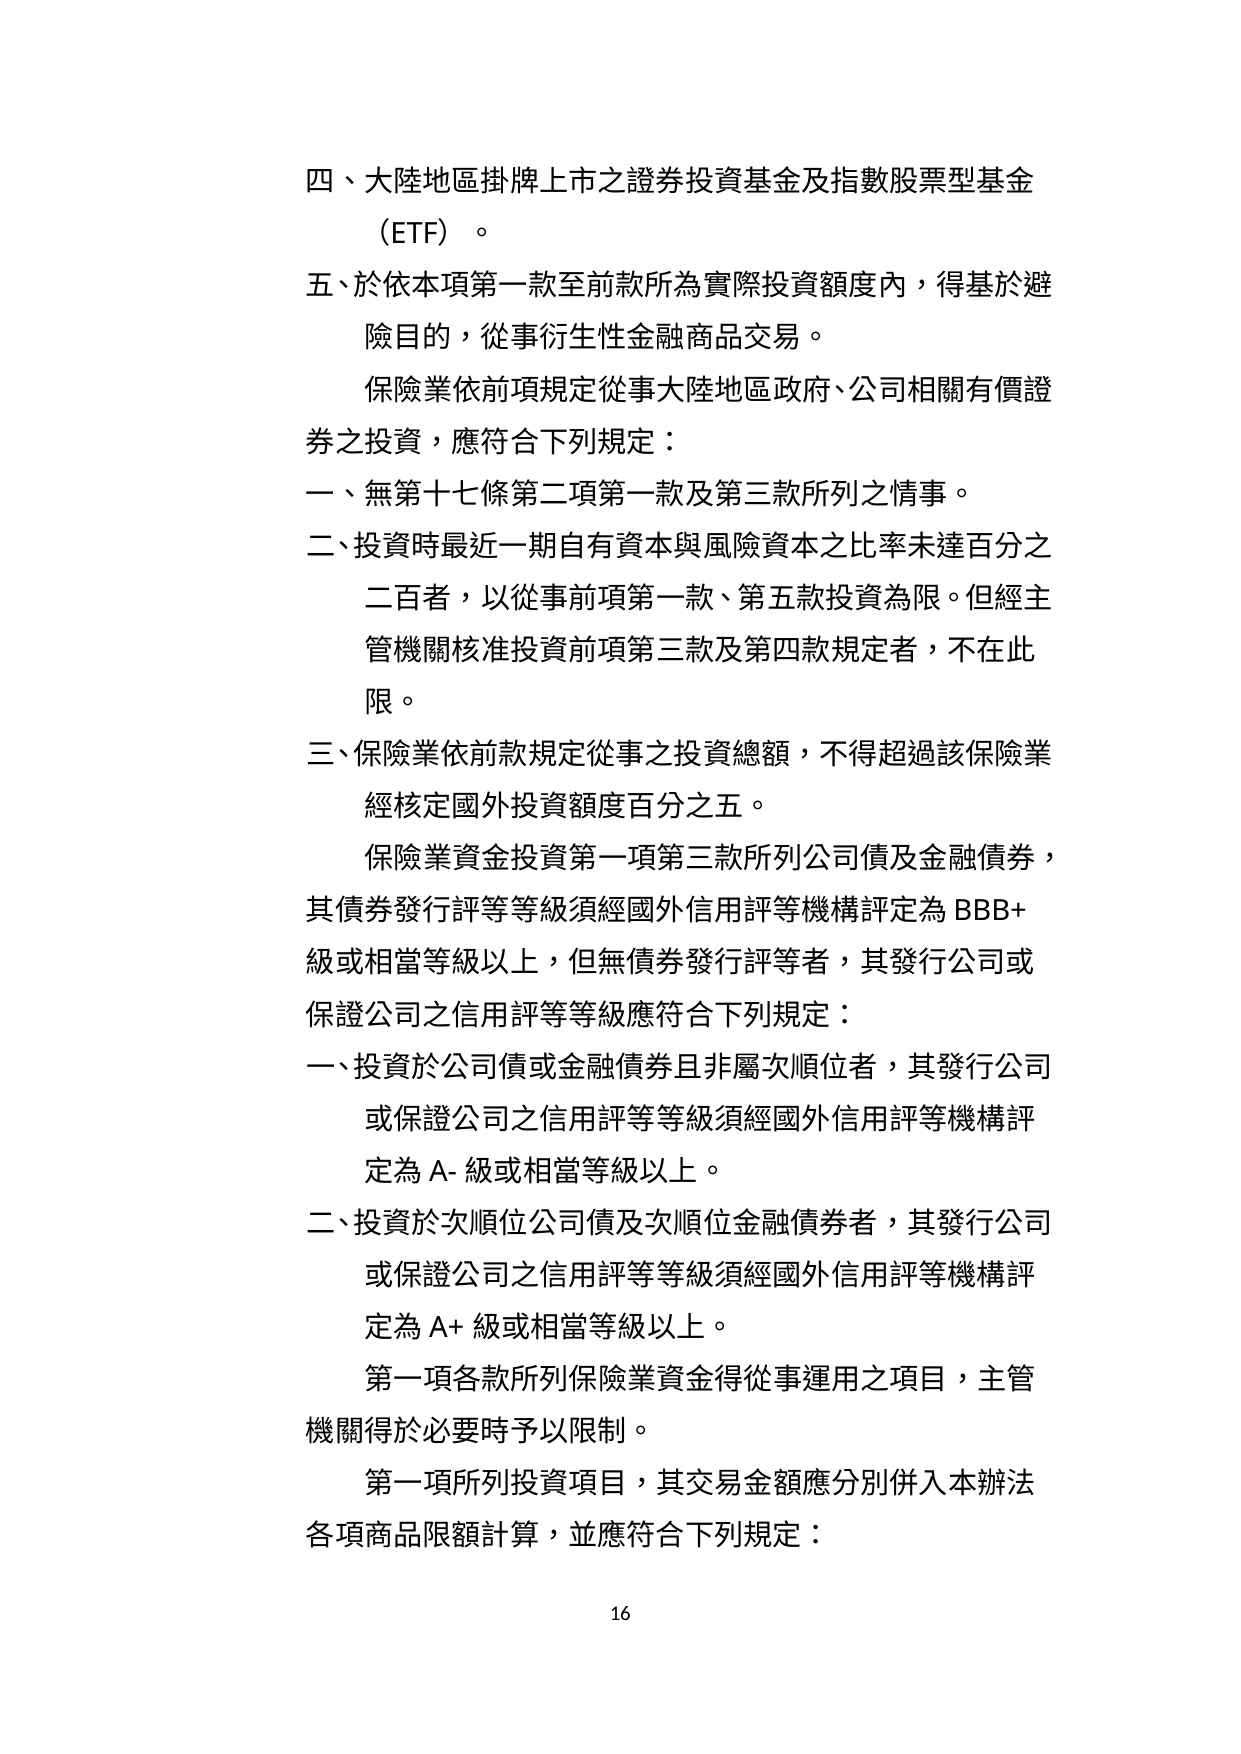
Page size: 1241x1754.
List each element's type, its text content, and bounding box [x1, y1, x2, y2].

text 二、投資於次順位公司債及次順位金融債券者，其發行公司或保證公司之信用評等等級須經國外信用評等機構評定為 A+ 級或相當等級以上。 [306, 1192, 1053, 1348]
text 第一項各款所列保險業資金得從事運用之項目，主管機關得於必要時予以限制。 [306, 1348, 1053, 1452]
text 五、於依本項第一款至前款所為實際投資額度內，得基於避險目的，從事衍生性金融商品交易。 [306, 254, 1053, 358]
text 四、大陸地區掛牌上市之證券投資基金及指數股票型基金（ETF）。 [306, 150, 1053, 254]
text 二、投資時最近一期自有資本與風險資本之比率未達百分之二百者，以從事前項第一款、第五款投資為限。但經主管機關核准投資前項第三款及第四款規定者，不在此限。 [306, 514, 1053, 723]
text 一、投資於公司債或金融債券且非屬次順位者，其發行公司或保證公司之信用評等等級須經國外信用評等機構評定為 A- 級或相當等級以上。 [306, 1035, 1053, 1192]
text 一、無第十七條第二項第一款及第三款所列之情事。 [187, 462, 1053, 514]
text 保險業依前項規定從事大陸地區政府、公司相關有價證券之投資，應符合下列規定： [306, 358, 1053, 462]
text 第一項所列投資項目，其交易金額應分別併入本辦法各項商品限額計算，並應符合下列規定： [306, 1452, 1053, 1556]
text 三、保險業依前款規定從事之投資總額，不得超過該保險業經核定國外投資額度百分之五。 [306, 723, 1053, 827]
text 保險業資金投資第一項第三款所列公司債及金融債券，其債券發行評等等級須經國外信用評等機構評定為BBB+ 級或相當等級以上，但無債券發行評等者，其發行公司或保證公司之信用評等等級應符合下列規定： [306, 827, 1053, 1035]
